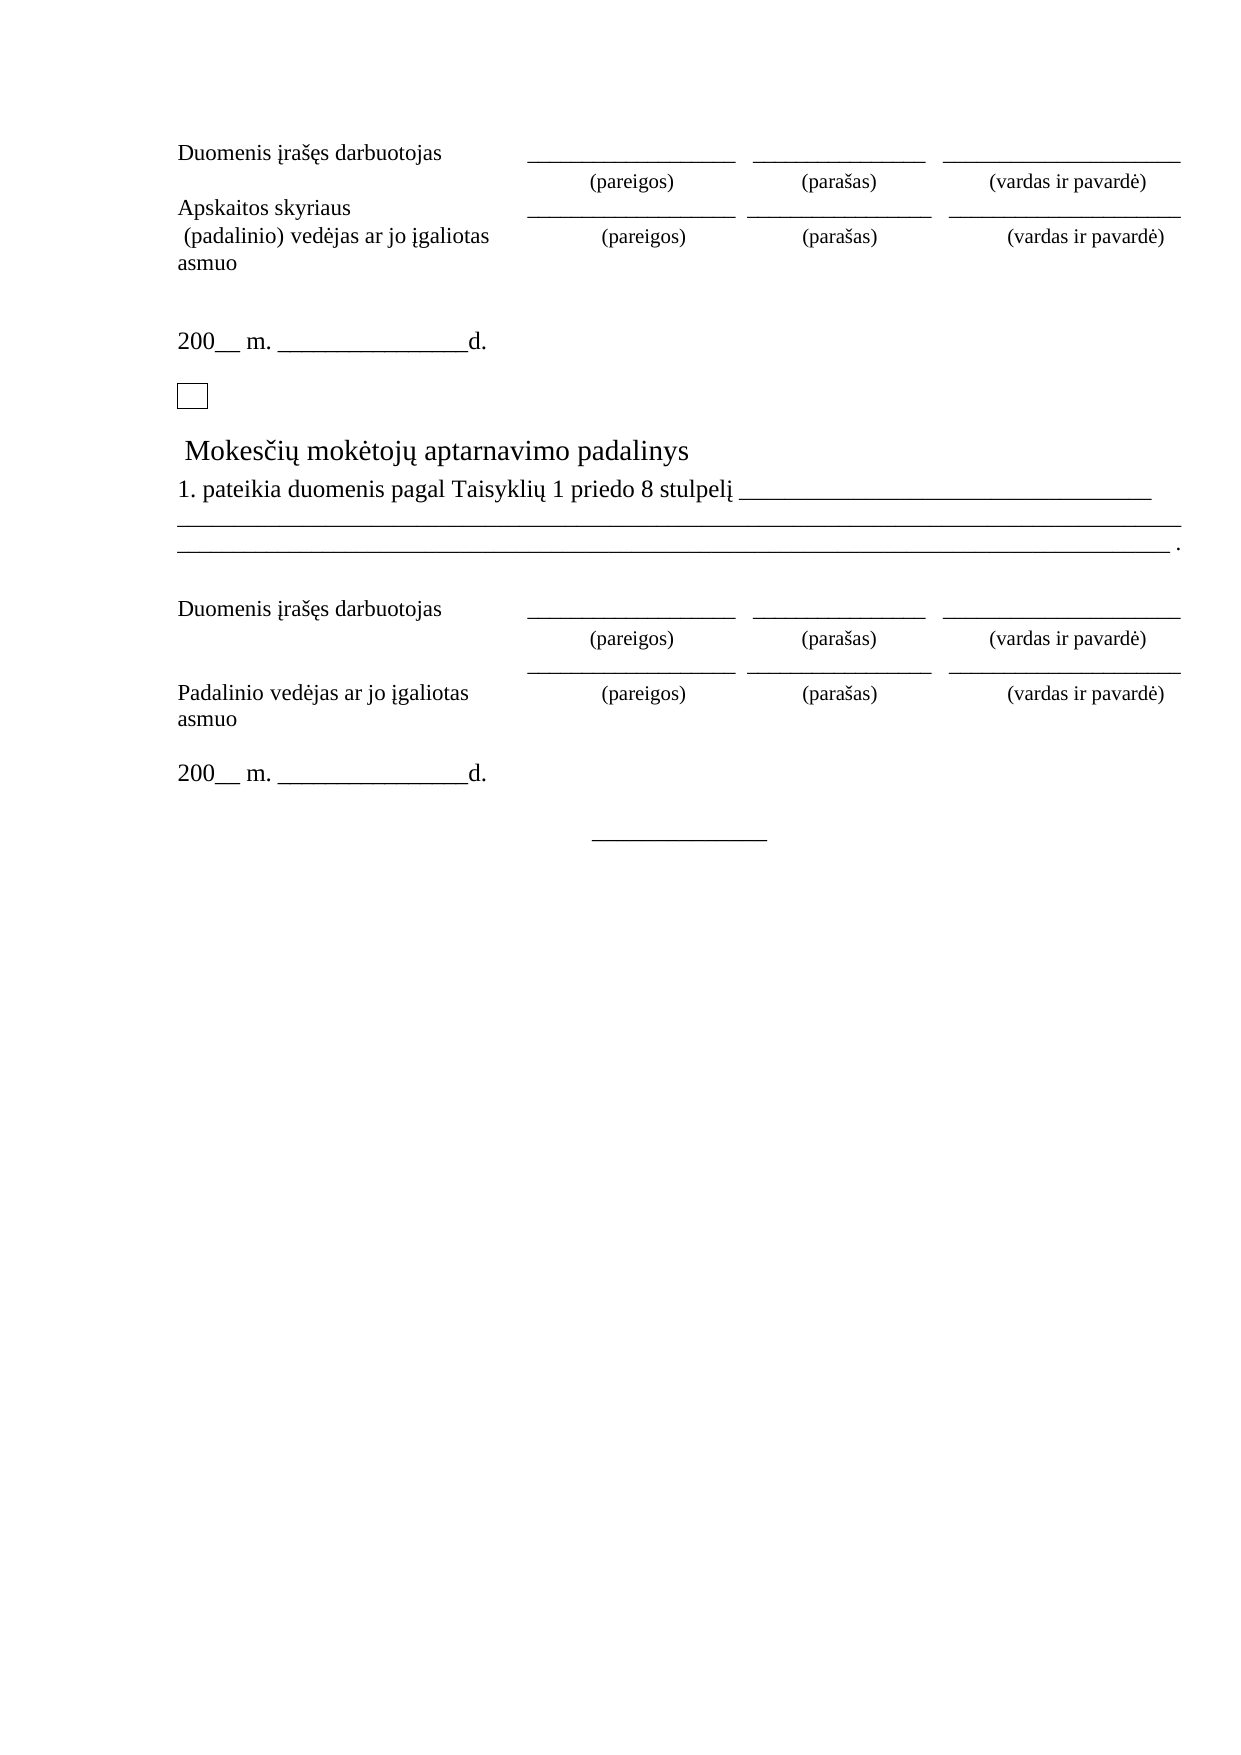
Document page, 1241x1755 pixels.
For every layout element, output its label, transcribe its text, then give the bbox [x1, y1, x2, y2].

text asmuo [177, 249, 1181, 275]
text (pareigos) (parašas) (vardas ir pavardė) [177, 165, 1181, 194]
text ______________ [177, 816, 1181, 844]
text Padalinio vedėjas ar jo įgaliotas (pareigos) (parašas) (vardas ir pavardė) [177, 677, 1181, 705]
text asmuo [177, 705, 1181, 732]
text Apskaitos skyriaus [177, 194, 1181, 220]
text (pareigos) (parašas) (vardas ir pavardė) [177, 622, 1181, 650]
text 200__ m. d. [177, 758, 1181, 787]
text Duomenis įrašęs darbuotojas [177, 139, 1181, 165]
text 200__ m. d. [177, 326, 1181, 354]
text Mokesčių mokėtojų aptarnavimo padalinys [177, 433, 1181, 467]
text 1. pateikia duomenis pagal Taisyklių 1 priedo 8 stulpelį ____________________________________ [177, 474, 1181, 503]
text (padalinio) vedėjas ar jo įgaliotas (pareigos) (parašas) (vardas ir pavardė) [177, 220, 1181, 249]
text _______________________________________________________________________ . [177, 529, 1181, 556]
text Duomenis įrašęs darbuotojas [177, 595, 1181, 622]
table_header [178, 384, 207, 408]
